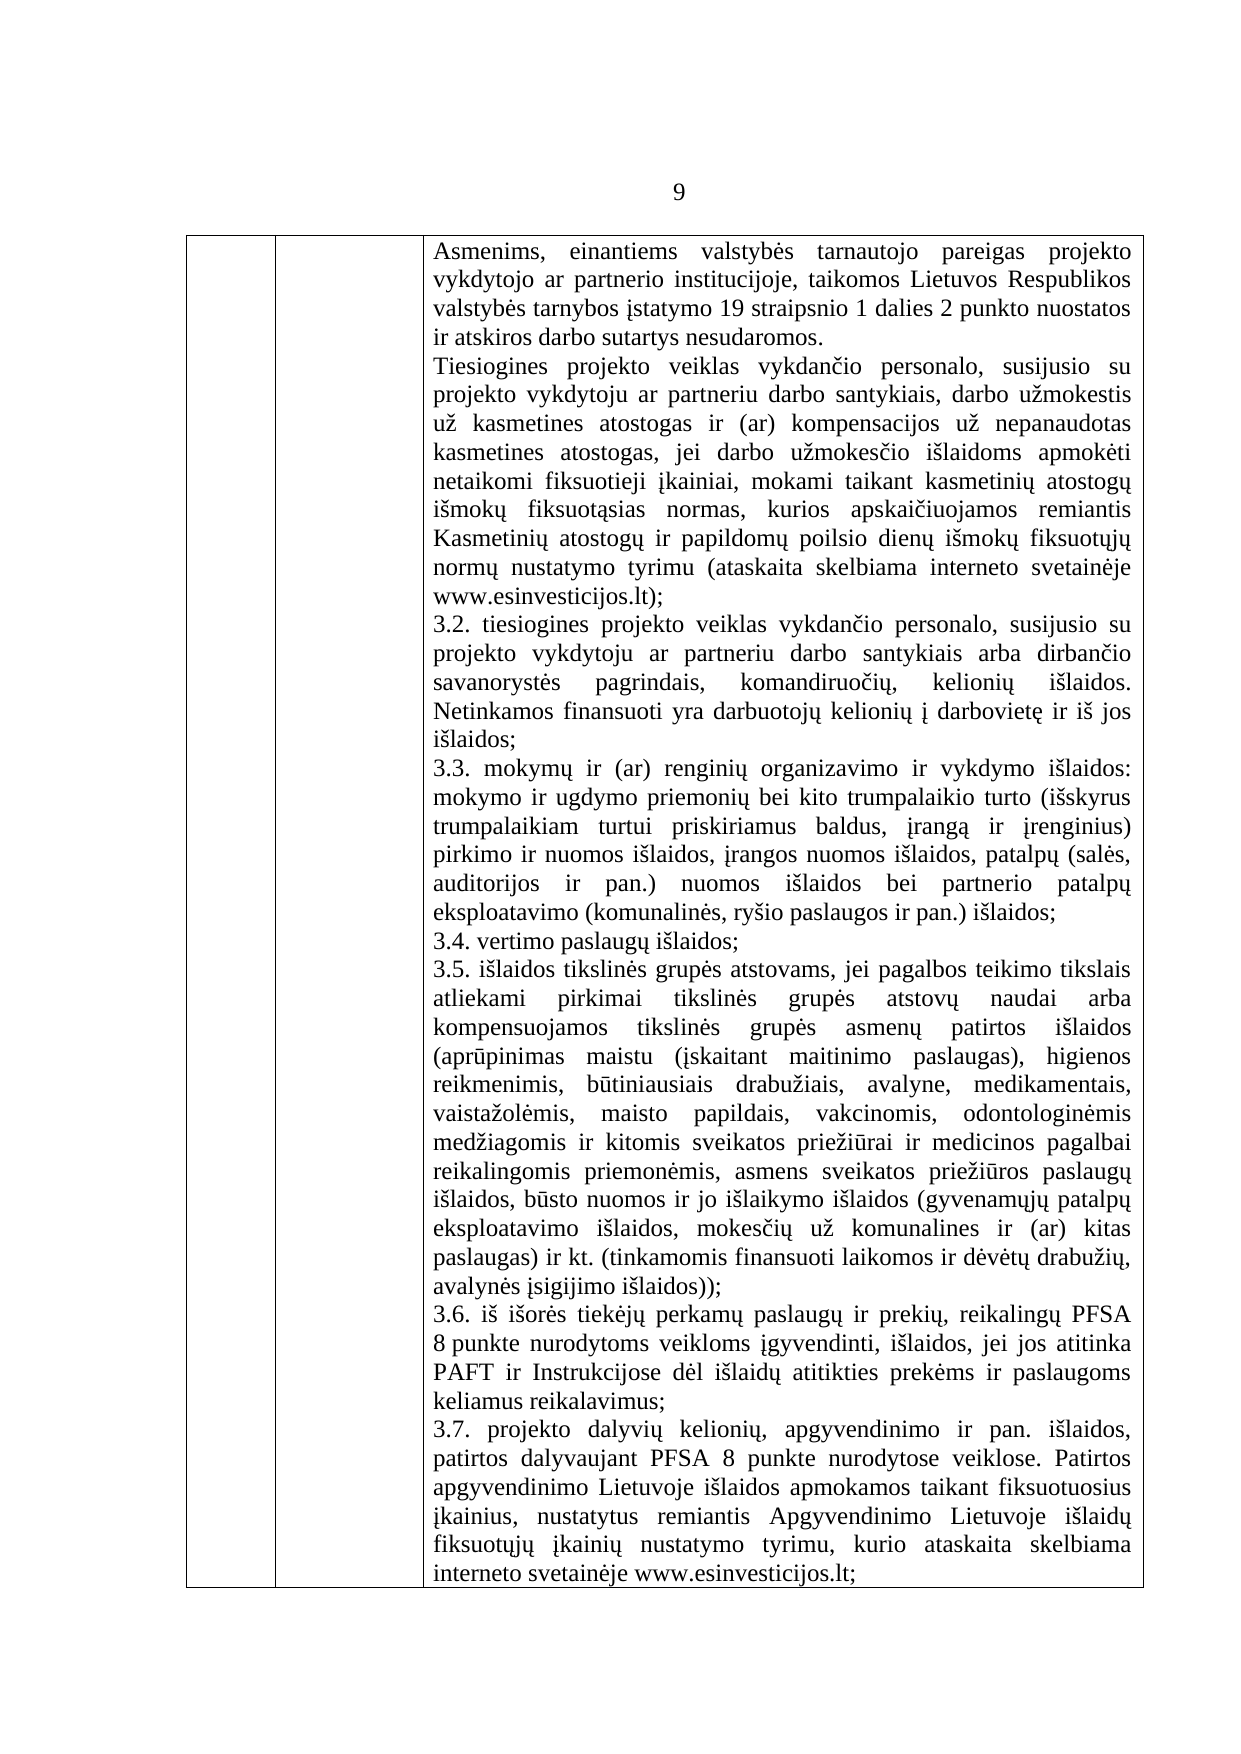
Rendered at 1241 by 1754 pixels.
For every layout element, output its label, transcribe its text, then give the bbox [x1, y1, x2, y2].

table_cell [187, 236, 275, 1587]
table_cell Asmenims, einantiems valstybės tarnautojo pareigas projekto vykdytojo ar partnerio institucijoje, taikomos Lietuvos Respublikos valstybės tarnybos įstatymo 19 straipsnio 1 dalies 2 punkto nuostatos ir atskiros darbo sutartys nesudaromos. Tiesiogines projekto veiklas vykdančio personalo, susijusio su projekto vykdytoju ar partneriu darbo santykiais, darbo užmokestis už kasmetines atostogas ir (ar) kompensacijos už nepanaudotas kasmetines atostogas, jei darbo užmokesčio išlaidoms apmokėti netaikomi fiksuotieji įkainiai, mokami taikant kasmetinių atostogų išmokų fiksuotąsias normas, kurios apskaičiuojamos remiantis Kasmetinių atostogų ir papildomų poilsio dienų išmokų fiksuotųjų normų nustatymo tyrimu (ataskaita skelbiama interneto svetainėje www.esinvesticijos.lt); 3.2. tiesiogines projekto veiklas vykdančio personalo, susijusio su projekto vykdytoju ar partneriu darbo santykiais arba dirbančio savanorystės pagrindais, komandiruočių, kelionių išlaidos. Netinkamos finansuoti yra darbuotojų kelionių į darbovietę ir iš jos išlaidos; 3.3. mokymų ir (ar) renginių organizavimo ir vykdymo išlaidos: mokymo ir ugdymo priemonių bei kito trumpalaikio turto (išskyrus trumpalaikiam turtui priskiriamus baldus, įrangą ir įrenginius) pirkimo ir nuomos išlaidos, įrangos nuomos išlaidos, patalpų (salės, auditorijos ir pan.) nuomos išlaidos bei partnerio patalpų eksploatavimo (komunalinės, ryšio paslaugos ir pan.) išlaidos; 3.4. vertimo paslaugų išlaidos; 3.5. išlaidos tikslinės grupės atstovams, jei pagalbos teikimo tikslais atliekami pirkimai tikslinės grupės atstovų naudai arba kompensuojamos tikslinės grupės asmenų patirtos išlaidos (aprūpinimas maistu (įskaitant maitinimo paslaugas), higienos reikmenimis, būtiniausiais drabužiais, avalyne, medikamentais, vaistažolėmis, maisto papildais, vakcinomis, odontologinėmis medžiagomis ir kitomis sveikatos priežiūrai ir medicinos pagalbai reikalingomis priemonėmis, asmens sveikatos priežiūros paslaugų išlaidos, būsto nuomos ir jo išlaikymo išlaidos (gyvenamųjų patalpų eksploatavimo išlaidos, mokesčių už komunalines ir (ar) kitas paslaugas) ir kt. (tinkamomis finansuoti laikomos ir dėvėtų drabužių, avalynės įsigijimo išlaidos)); 3.6. iš išorės tiekėjų perkamų paslaugų ir prekių, reikalingų PFSA 8 punkte nurodytoms veikloms įgyvendinti, išlaidos, jei jos atitinka PAFT ir Instrukcijose dėl išlaidų atitikties prekėms ir paslaugoms keliamus reikalavimus; 3.7. projekto dalyvių kelionių, apgyvendinimo ir pan. išlaidos, patirtos dalyvaujant PFSA 8 punkte nurodytose veiklose. Patirtos apgyvendinimo Lietuvoje išlaidos apmokamos taikant fiksuotuosius įkainius, nustatytus remiantis Apgyvendinimo Lietuvoje išlaidų fiksuotųjų įkainių nustatymo tyrimu, kurio ataskaita skelbiama interneto svetainėje www.esinvesticijos.lt; [424, 236, 1143, 1587]
table_cell [276, 236, 423, 1587]
